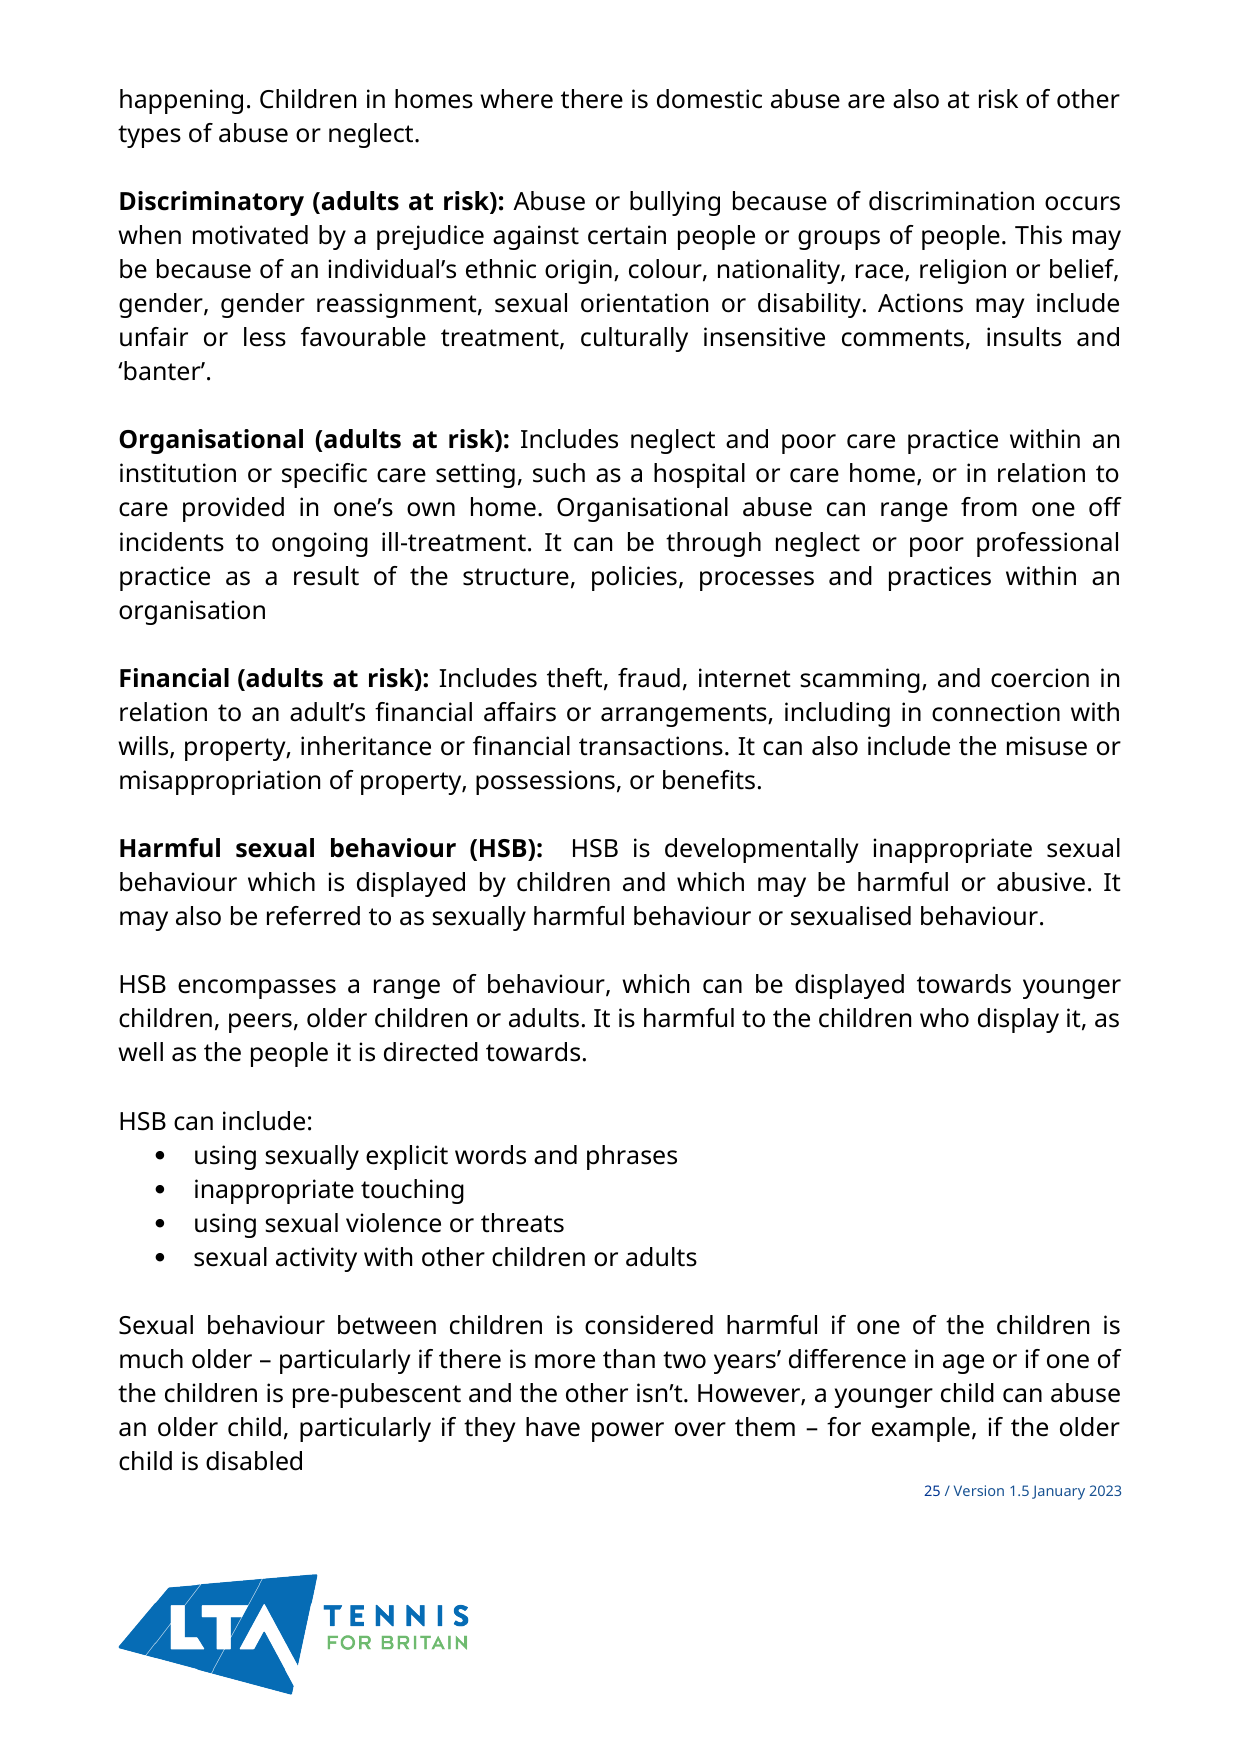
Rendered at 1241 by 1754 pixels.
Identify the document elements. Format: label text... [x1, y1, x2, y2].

list using sexually explicit words and phrases [156, 1137, 1122, 1171]
text HSB can include: [118, 1103, 1122, 1137]
text Financial (adults at risk): Includes theft, fraud, internet scamming, and coercion in relation to an adult’s financial affairs or arrangements, including in connection with wills, property, inheritance or financial transactions. It can also include the misuse or misappropriation of property, possessions, or benefits. [118, 660, 1122, 797]
list inappropriate touching [156, 1171, 1122, 1205]
list using sexual violence or threats [156, 1205, 1122, 1239]
list sexual activity with other children or adults [156, 1239, 1122, 1273]
text Sexual behaviour between children is considered harmful if one of the children is much older – particularly if there is more than two years’ difference in age or if one of the children is pre-pubescent and the other isn’t. However, a younger child can abuse an older child, particularly if they have power over them – for example, if the older child is disabled [118, 1308, 1122, 1478]
text Organisational (adults at risk): Includes neglect and poor care practice within an institution or specific care setting, such as a hospital or care home, or in relation to care provided in one’s own home. Organisational abuse can range from one off incidents to ongoing ill-treatment. It can be through neglect or poor professional practice as a result of the structure, policies, processes and practices within an organisation [118, 422, 1122, 626]
text Discriminatory (adults at risk): Abuse or bullying because of discrimination occurs when motivated by a prejudice against certain people or groups of people. This may be because of an individual’s ethnic origin, colour, nationality, race, religion or belief, gender, gender reassignment, sexual orientation or disability. Actions may include unfair or less favourable treatment, culturally insensitive comments, insults and ‘banter’. [118, 183, 1122, 388]
text Harmful sexual behaviour (HSB): HSB is developmentally inappropriate sexual behaviour which is displayed by children and which may be harmful or abusive. It may also be referred to as sexually harmful behaviour or sexualised behaviour. [118, 831, 1122, 933]
picture [0, 1500, 1241, 1754]
text HSB encompasses a range of behaviour, which can be displayed towards younger children, peers, older children or adults. It is harmful to the children who display it, as well as the people it is directed towards. [118, 967, 1122, 1069]
text happening. Children in homes where there is domestic abuse are also at risk of other types of abuse or neglect. [118, 81, 1122, 149]
